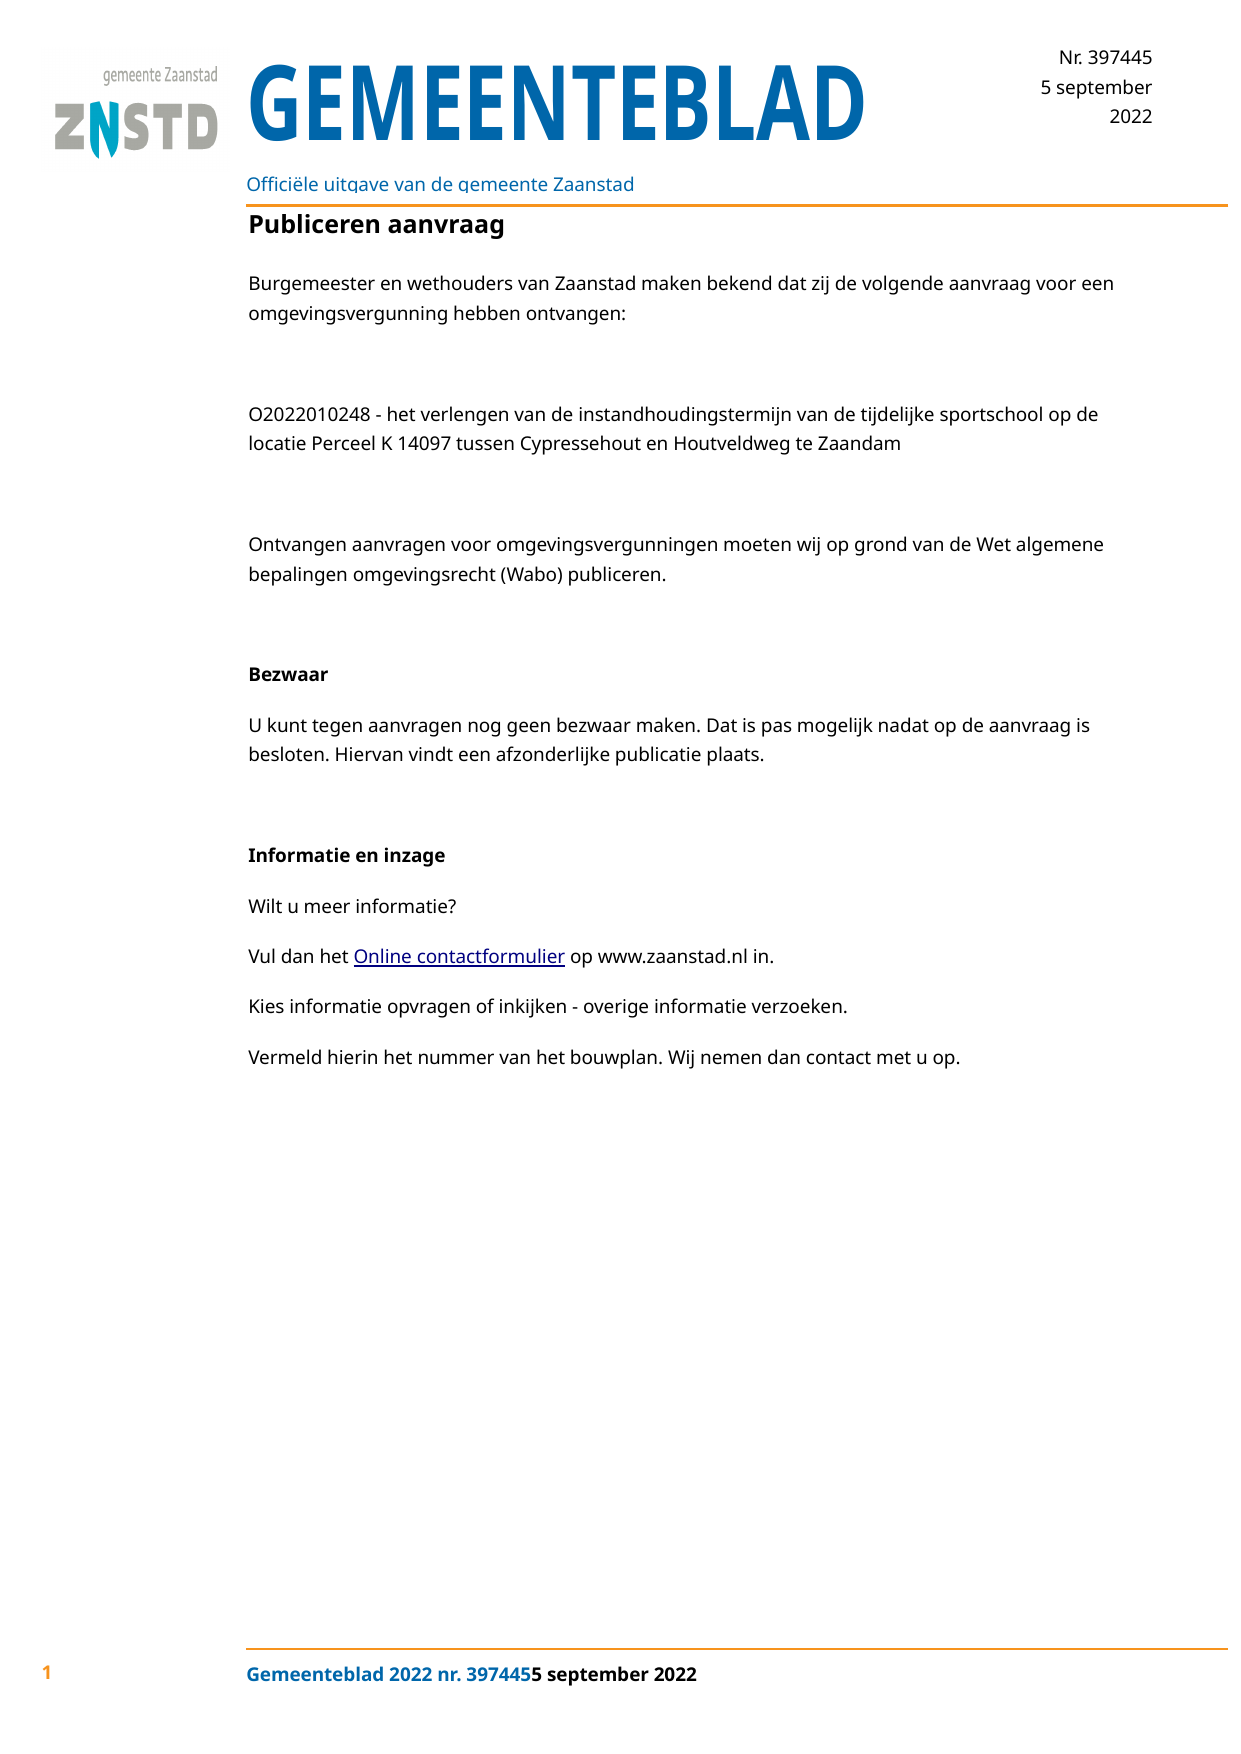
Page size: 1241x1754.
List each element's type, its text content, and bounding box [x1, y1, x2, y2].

text Ontvangen aanvragen voor omgevingsvergunningen moeten wij op grond van de Wet algemene bepalingen omgevingsrecht (Wabo) publiceren. [248, 531, 1152, 586]
text U kunt tegen aanvragen nog geen bezwaar maken. Dat is pas mogelijk nadat op de aanvraag is besloten. Hiervan vindt een afzonderlijke publicatie plaats. [248, 712, 1152, 767]
text Burgemeester en wethouders van Zaanstad maken bekend dat zij de volgende aanvraag voor een omgevingsvergunning hebben ontvangen: [248, 270, 1152, 326]
text Wilt u meer informatie? [248, 893, 1152, 918]
text Kies informatie opvragen of inkijken - overige informatie verzoeken. [248, 994, 1152, 1019]
text Informatie en inzage [248, 842, 1152, 868]
text Publiceren aanvraag [248, 207, 1152, 241]
text Vermeld hierin het nummer van het bouwplan. Wij nemen dan contact met u op. [248, 1044, 1152, 1070]
picture [41, 47, 231, 172]
text Bezwaar [248, 662, 1152, 687]
text O2022010248 - het verlengen van de instandhoudingstermijn van de tijdelijke sportschool op de locatie Perceel K 14097 tussen Cypressehout en Houtveldweg te Zaandam [248, 401, 1152, 456]
text Vul dan het Online contactformulier op www.zaanstad.nl in. [248, 943, 1152, 969]
